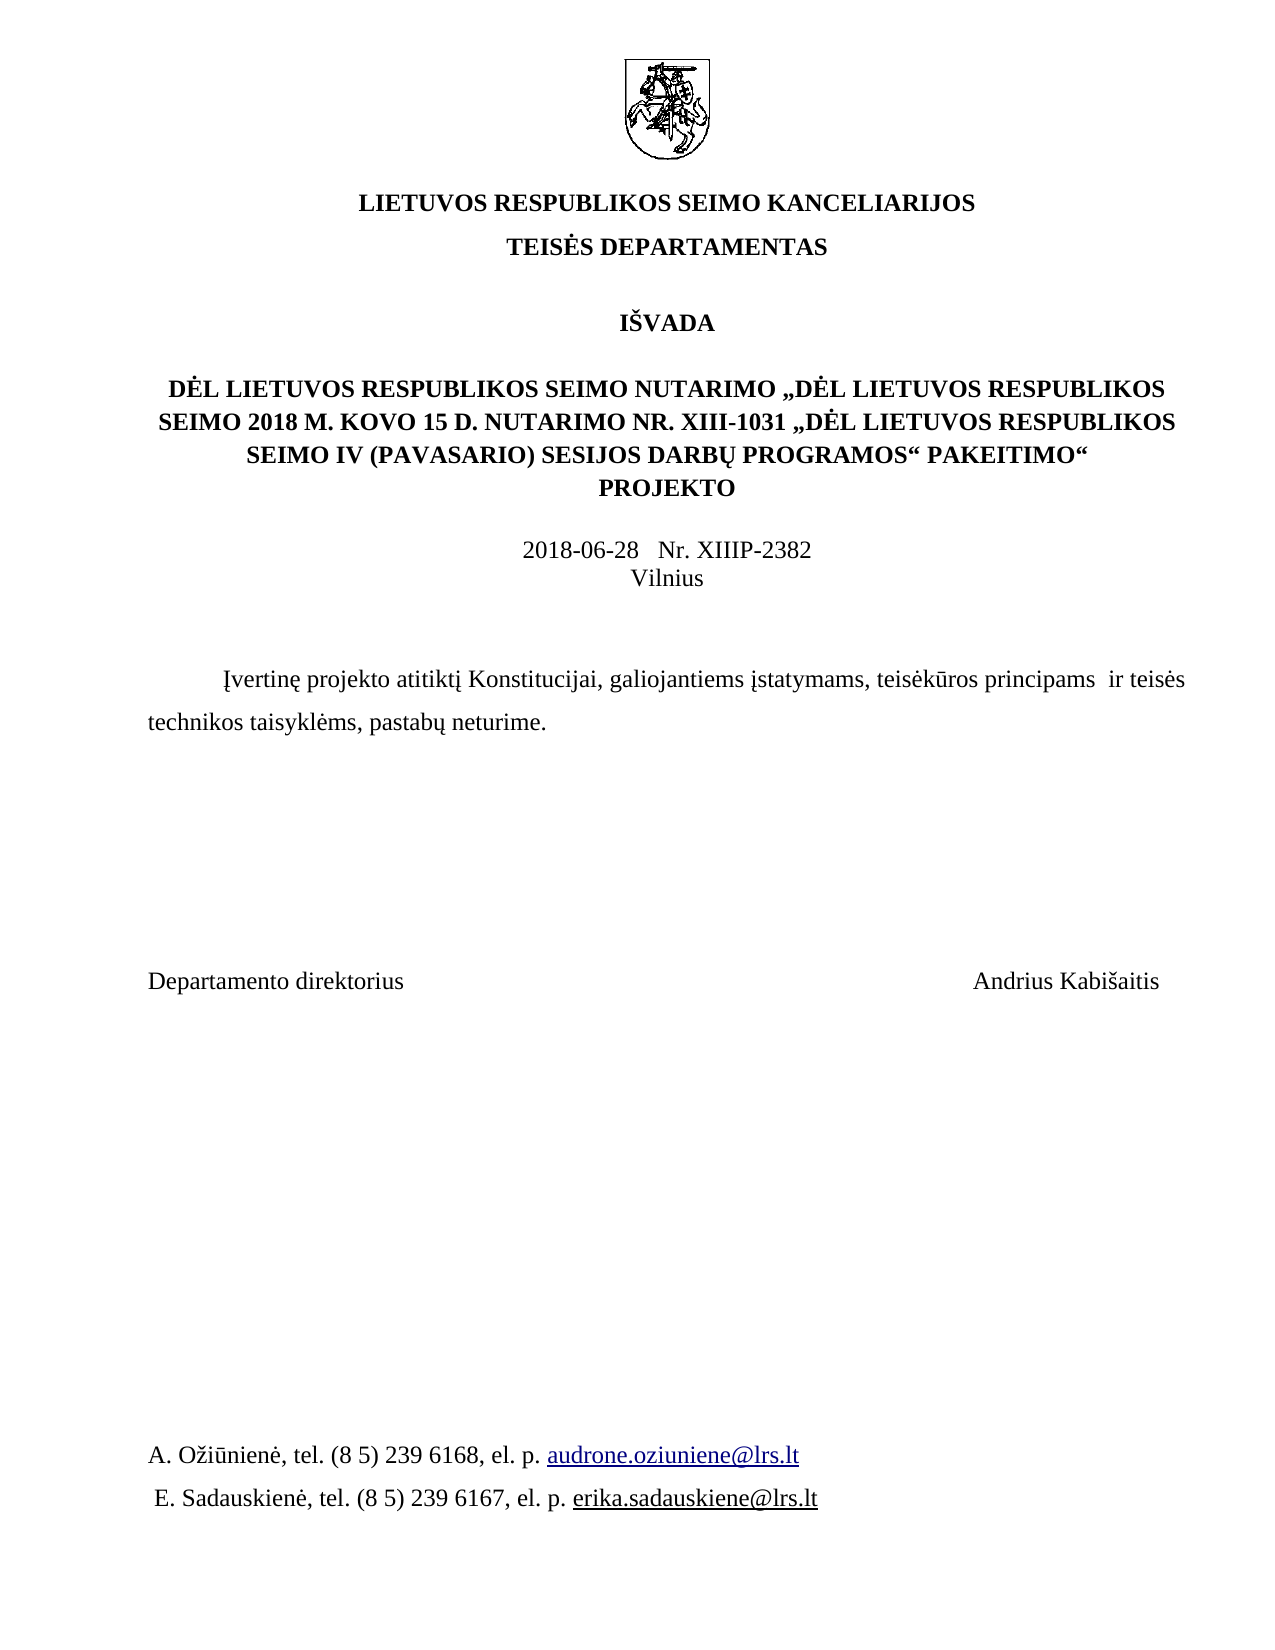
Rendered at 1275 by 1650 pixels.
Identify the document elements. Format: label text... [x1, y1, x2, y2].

text Įvertinę projekto atitiktį Konstitucijai, galiojantiems įstatymams, teisėkūros principams ir teisės technikos taisyklėms, pastabų neturime. [148, 664, 1186, 736]
text PROJEKTO [148, 473, 1186, 502]
text A. Ožiūnienė, tel. (8 5) 239 6168, el. p. audrone.oziuniene@lrs.lt [148, 1440, 1186, 1469]
text IŠVADA [148, 308, 1186, 337]
text 2018-06-28 Nr. XIIIP-2382 [148, 535, 1186, 563]
text Departamento direktorius Andrius Kabišaitis [148, 966, 1186, 995]
text E. Sadauskienė, tel. (8 5) 239 6167, el. p. erika.sadauskiene@lrs.lt [148, 1483, 1186, 1512]
text LIETUVOS RESPUBLIKOS SEIMO KANCELIARIJOS [148, 188, 1186, 217]
subtitle TEISĖS DEPARTAMENTAS [148, 232, 1186, 260]
text Vilnius [148, 563, 1186, 592]
text DĖL LIETUVOS RESPUBLIKOS SEIMO NUTARIMO „DĖL LIETUVOS RESPUBLIKOS SEIMO 2018 M. KOVO 15 D. NUTARIMO NR. XIII-1031 „DĖL LIETUVOS RESPUBLIKOS SEIMO IV (PAVASARIO) SESIJOS DARBŲ PROGRAMOS“ PAKEITIMO“ [148, 374, 1186, 469]
